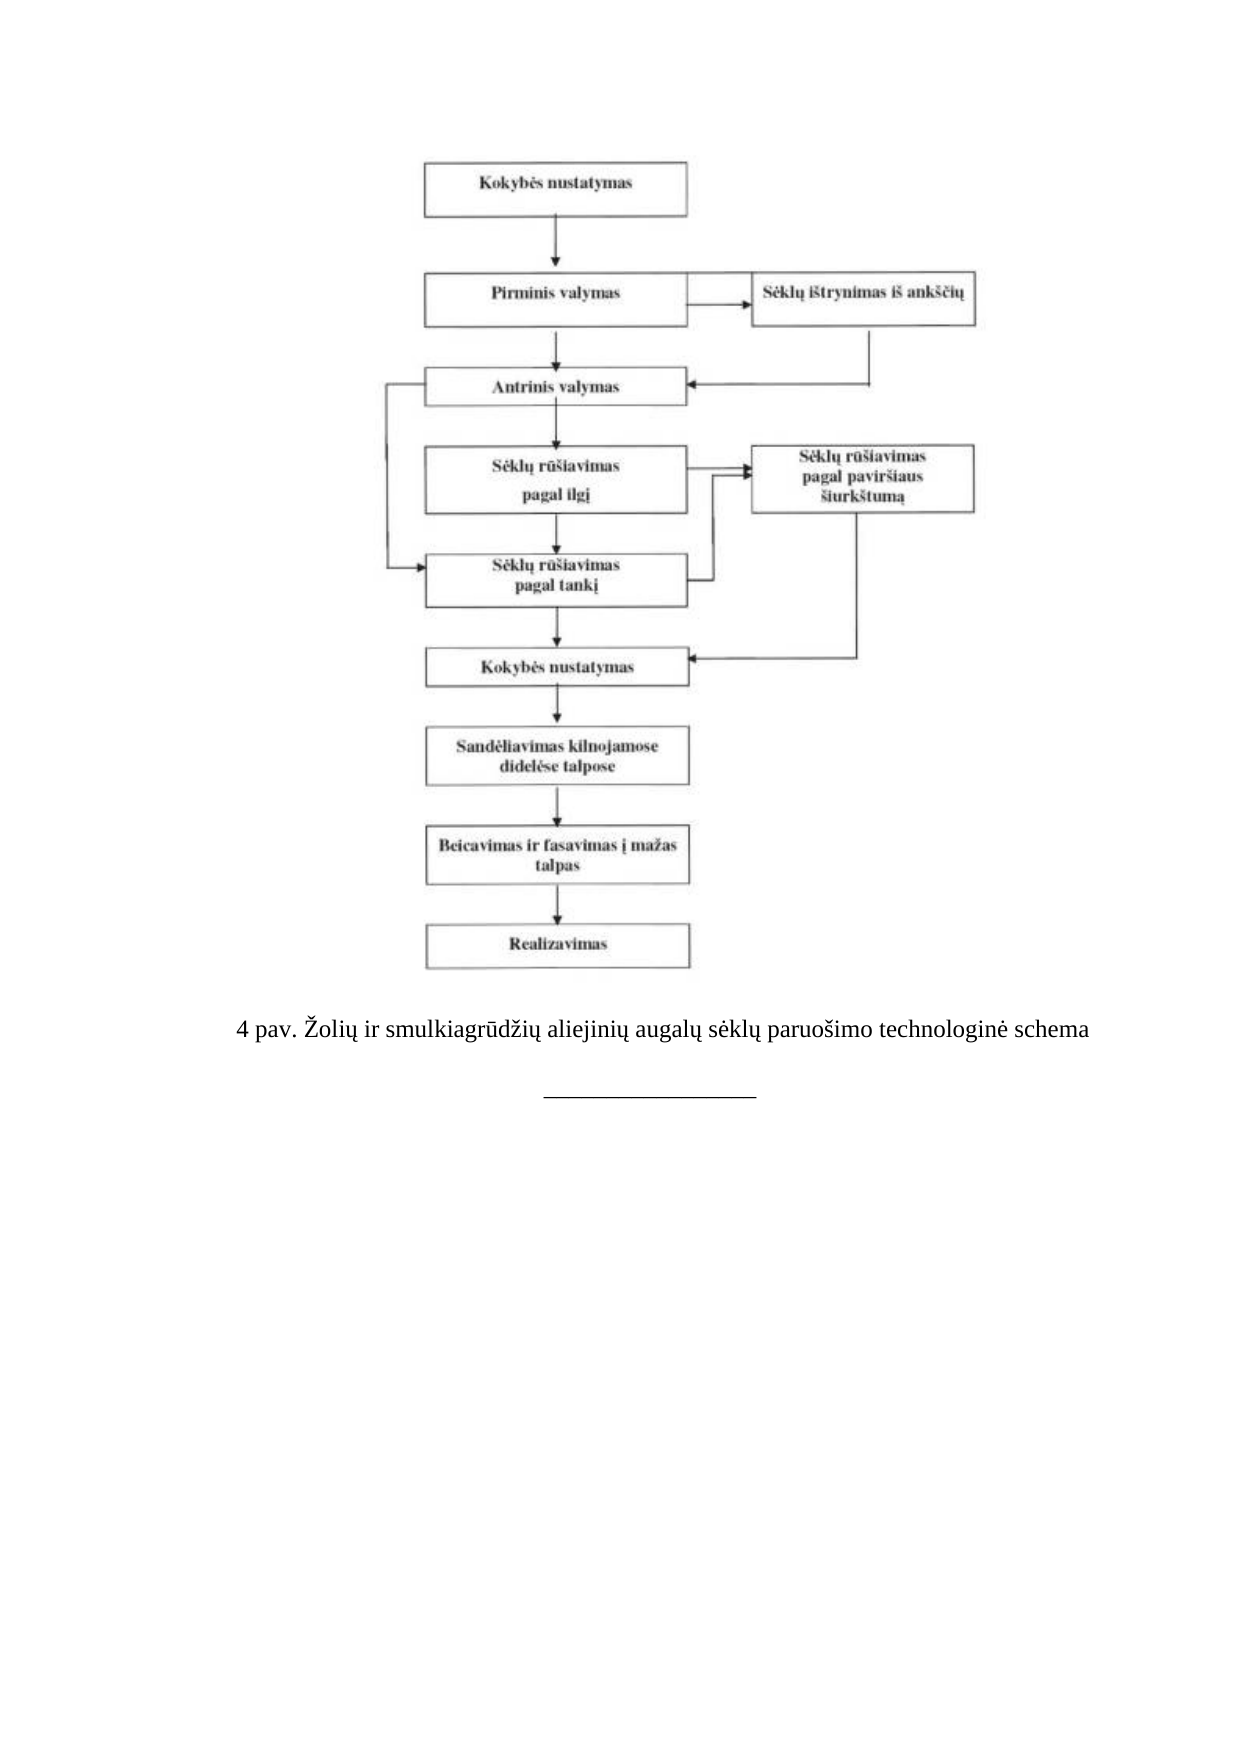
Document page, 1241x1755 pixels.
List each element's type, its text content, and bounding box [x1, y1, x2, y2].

text _________________ [177, 1072, 1122, 1100]
text 4 pav. Žolių ir smulkiagrūdžių aliejinių augalų sėklų paruošimo technologinė schema [177, 1014, 1122, 1043]
